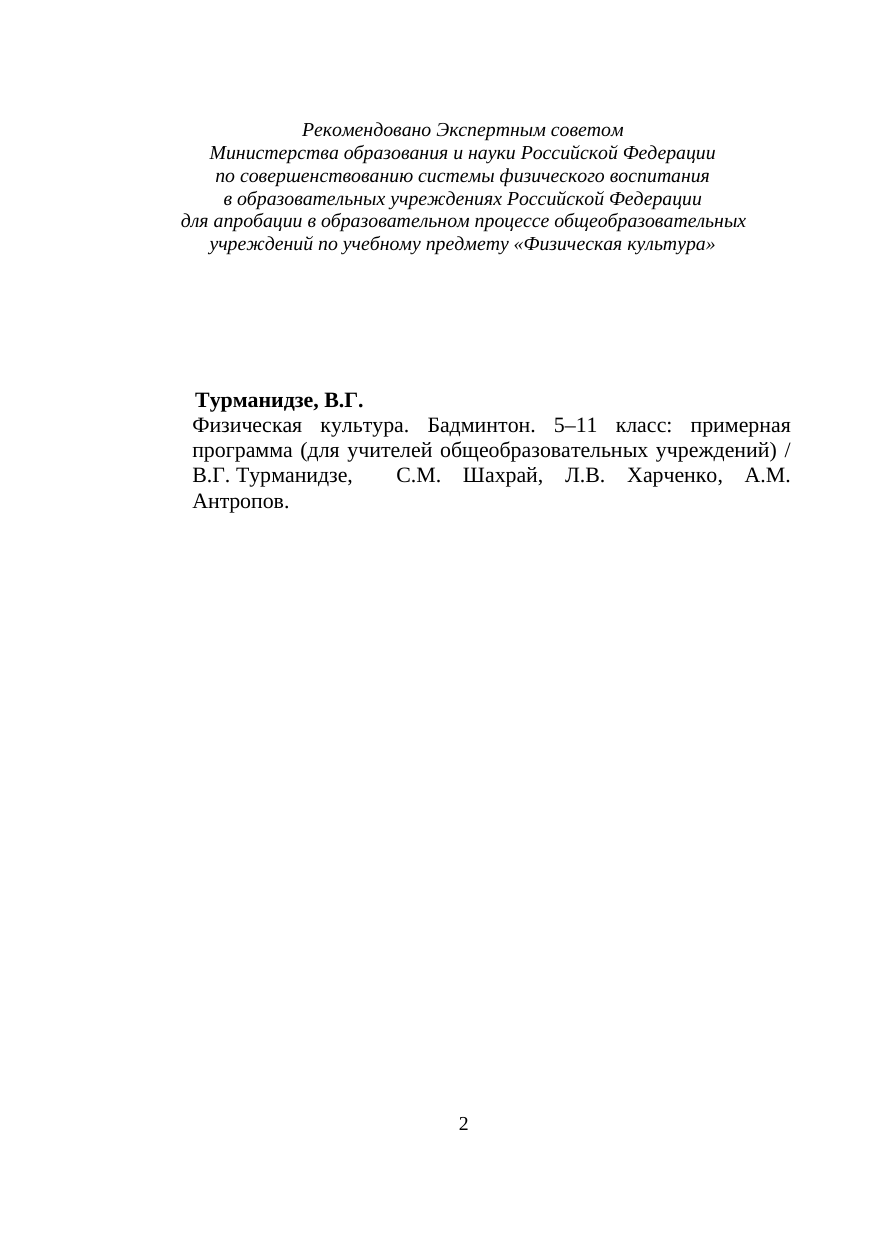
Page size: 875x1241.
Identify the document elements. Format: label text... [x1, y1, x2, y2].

text Физическая культура. Бадминтон. 5–11 класс: примерная программа (для учителей общеобразовательных учреждений) / В.Г. Тур­ма­ни­дзе, С.М. Шахрай, Л.В. Харченко, А.М. Антропов. [136, 412, 791, 538]
text Турманидзе, В.Г. [136, 387, 791, 412]
text Рекомендовано Экспертным советом Министерства образования и науки Российской Федерации по совершенствованию системы физического воспитания в образовательных учреждениях Российской Федерации для апробации в образовательном процессе общеобразовательных учреждений по учебному предмету «Физическая культура» [136, 118, 791, 255]
